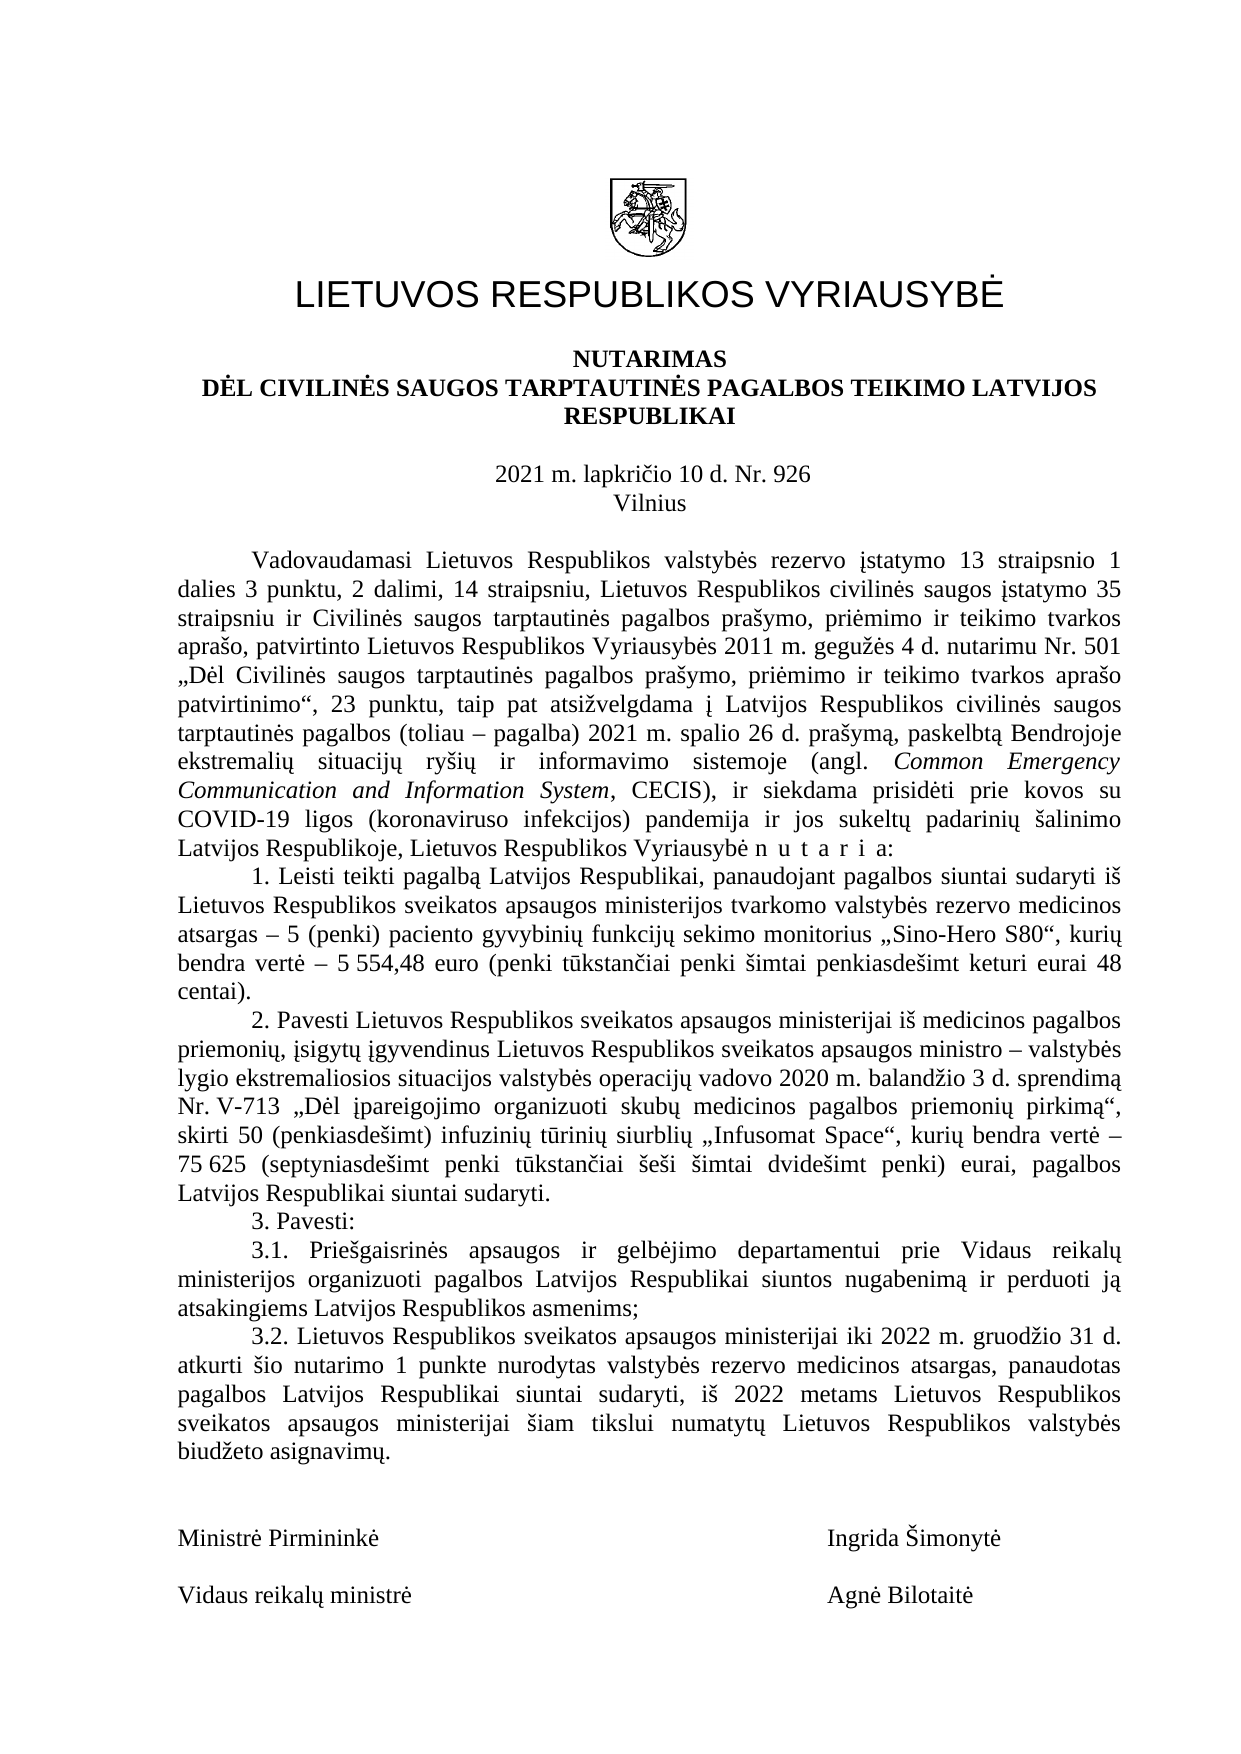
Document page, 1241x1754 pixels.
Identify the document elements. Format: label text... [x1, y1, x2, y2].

text Vilnius [177, 488, 1122, 516]
text 3. Pavesti: [177, 1206, 1122, 1235]
text Lietuvos Respublikos Vyriausybė [177, 272, 1122, 315]
text Vadovaudamasi Lietuvos Respublikos valstybės rezervo įstatymo 13 straipsnio 1 dalies 3 punktu, 2 dalimi, 14 straipsniu, Lietuvos Respublikos civilinės saugos įstatymo 35 straipsniu ir Civilinės saugos tarptautinės pagalbos prašymo, priėmimo ir teikimo tvarkos aprašo, patvirtinto Lietuvos Respublikos Vyriausybės 2011 m. gegužės 4 d. nutarimu Nr. 501 „Dėl Civilinės saugos tarptautinės pagalbos prašymo, priėmimo ir teikimo tvarkos aprašo patvirtinimo“, 23 punktu, taip pat atsižvelgdama į Latvijos Respublikos civilinės saugos tarptautinės pagalbos (toliau – pagalba) 2021 m. spalio 26 d. prašymą, paskelbtą Bendrojoje ekstremalių situacijų ryšių ir informavimo sistemoje (angl. Common Emergency Communication and Information System, CECIS), ir siekdama prisidėti prie kovos su COVID-19 ligos (koronaviruso infekcijos) pandemija ir jos sukeltų padarinių šalinimo Latvijos Respublikoje, Lietuvos Respublikos Vyriausybė nutaria: [177, 545, 1122, 861]
text Vidaus reikalų ministrė Agnė Bilotaitė [177, 1580, 1122, 1609]
text Ministrė Pirmininkė Ingrida Šimonytė [177, 1523, 1122, 1551]
text 3.2. Lietuvos Respublikos sveikatos apsaugos ministerijai iki 2022 m. gruodžio 31 d. atkurti šio nutarimo 1 punkte nurodytas valstybės rezervo medicinos atsargas, panaudotas pagalbos Latvijos Respublikai siuntai sudaryti, iš 2022 metams Lietuvos Respublikos sveikatos apsaugos ministerijai šiam tikslui numatytų Lietuvos Respublikos valstybės biudžeto asignavimų. [177, 1321, 1122, 1465]
text 1. Leisti teikti pagalbą Latvijos Respublikai, panaudojant pagalbos siuntai sudaryti iš Lietuvos Respublikos sveikatos apsaugos ministerijos tvarkomo valstybės rezervo medicinos atsargas – 5 (penki) paciento gyvybinių funkcijų sekimo monitorius „Sino-Hero S80“, kurių bendra vertė – 5 554,48 euro (penki tūkstančiai penki šimtai penkiasdešimt keturi eurai 48 centai). [177, 861, 1122, 1005]
text nutarimas [177, 344, 1122, 373]
text 2. Pavesti Lietuvos Respublikos sveikatos apsaugos ministerijai iš medicinos pagalbos priemonių, įsigytų įgyvendinus Lietuvos Respublikos sveikatos apsaugos ministro – valstybės lygio ekstremaliosios situacijos valstybės operacijų vadovo 2020 m. balandžio 3 d. sprendimą Nr. V-713 „Dėl įpareigojimo organizuoti skubų medicinos pagalbos priemonių pirkimą“, skirti 50 (penkiasdešimt) infuzinių tūrinių siurblių „Infusomat Space“, kurių bendra vertė – 75 625 (septyniasdešimt penki tūkstančiai šeši šimtai dvidešimt penki) eurai, pagalbos Latvijos Respublikai siuntai sudaryti. [177, 1005, 1122, 1206]
text DĖL CIVILINĖS SAUGOS TARPTAUTINĖS PAGALBOS TEIKIMO LATVIJOS RESPUBLIKAI [177, 373, 1122, 430]
text 2021 m. lapkričio 10 d. Nr. 926 [177, 459, 1122, 488]
text 3.1. Priešgaisrinės apsaugos ir gelbėjimo departamentui prie Vidaus reikalų ministerijos organizuoti pagalbos Latvijos Respublikai siuntos nugabenimą ir perduoti ją atsakingiems Latvijos Respublikos asmenims; [177, 1235, 1122, 1321]
